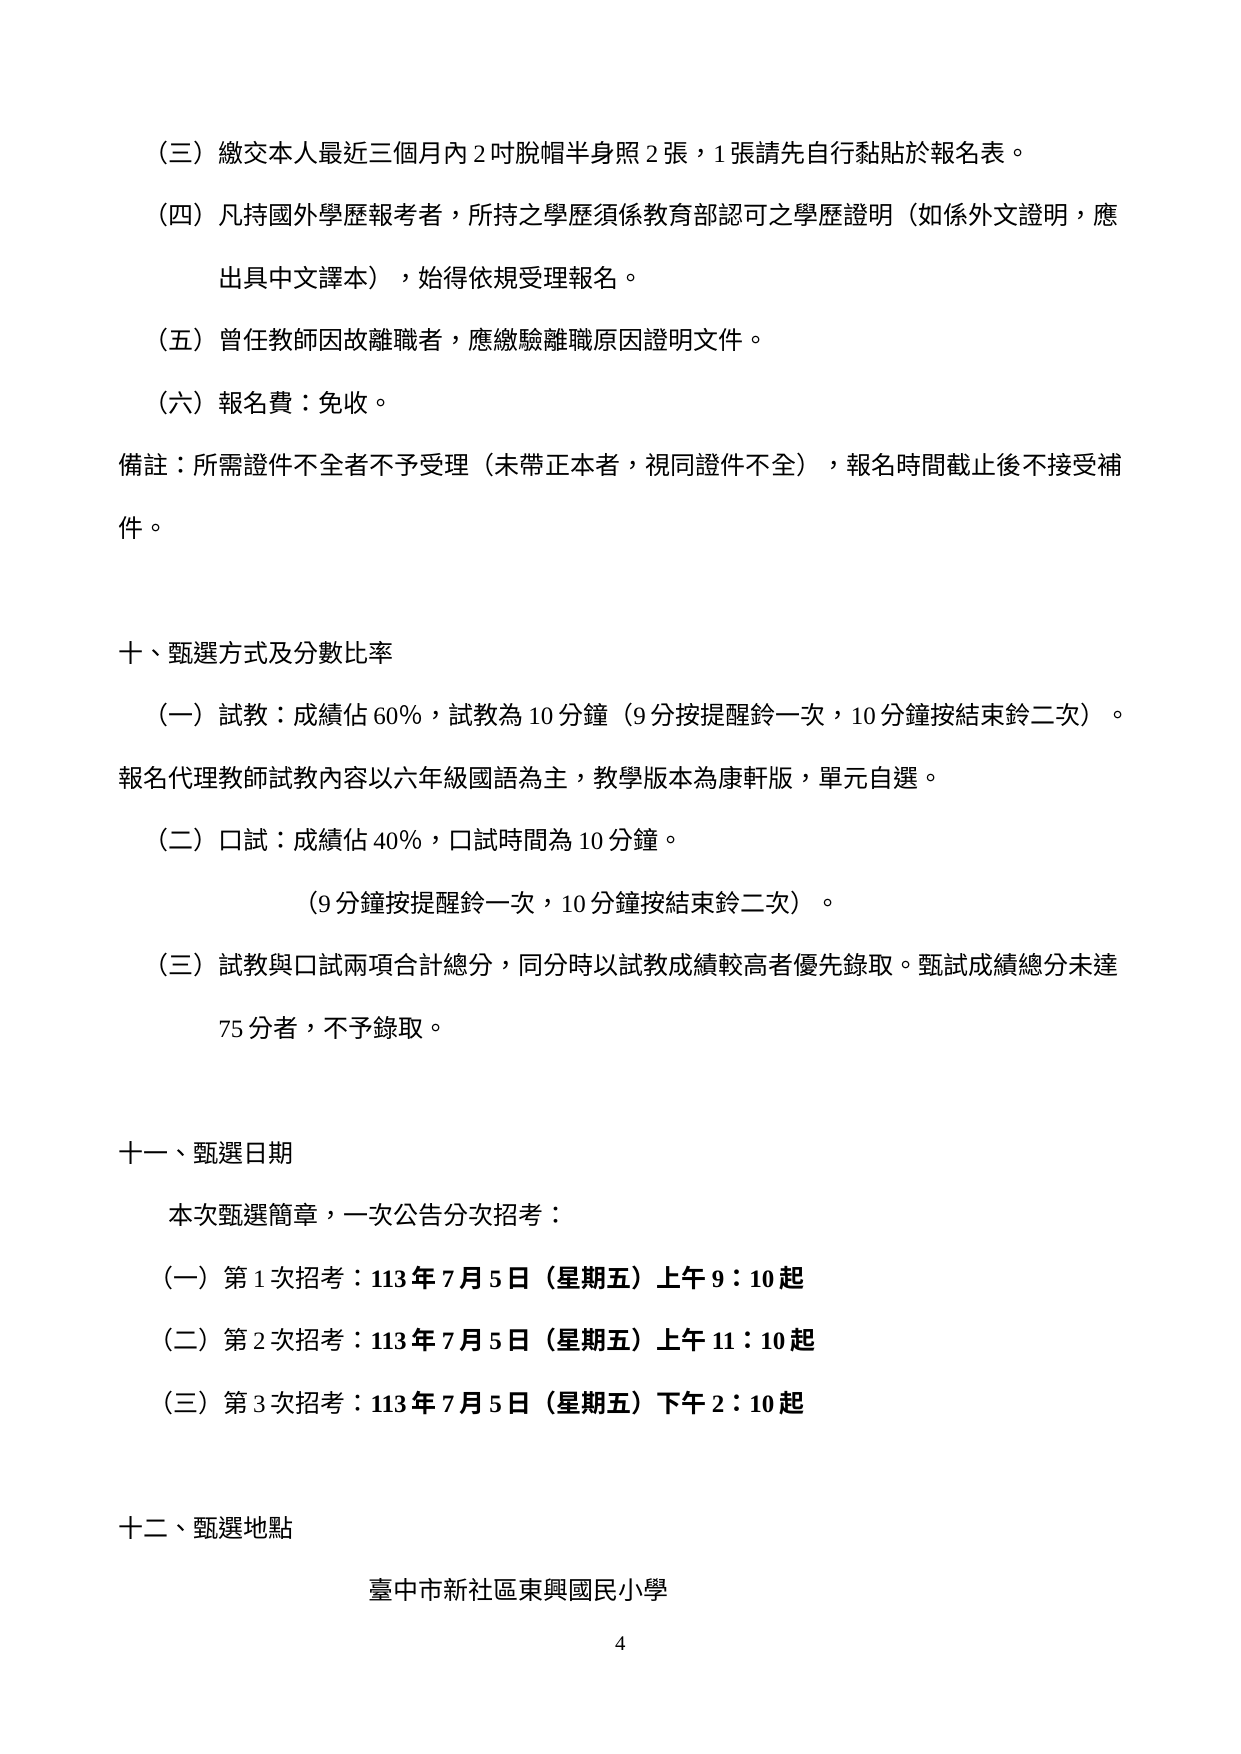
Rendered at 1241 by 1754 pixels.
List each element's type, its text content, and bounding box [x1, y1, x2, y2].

text （三）試教與口試兩項合計總分，同分時以試教成績較高者優先錄取。甄試成績總分未達 [143, 922, 1122, 985]
text 十一、甄選日期 [118, 1110, 1122, 1172]
text （一）第1次招考：113年7月5日（星期五）上午9：10起 [148, 1235, 1122, 1297]
text （五）曾任教師因故離職者，應繳驗離職原因證明文件。 [143, 297, 1122, 360]
text 出具中文譯本），始得依規受理報名。 [218, 235, 1122, 297]
text （二）第2次招考：113年7月5日（星期五）上午11：10起 [148, 1297, 1122, 1360]
text （六）報名費：免收。 [143, 360, 1122, 422]
text 本次甄選簡章，一次公告分次招考： [168, 1172, 1122, 1235]
text （四）凡持國外學歷報考者，所持之學歷須係教育部認可之學歷證明（如係外文證明，應 [143, 172, 1122, 235]
text 備註：所需證件不全者不予受理（未帶正本者，視同證件不全），報名時間截止後不接受補件。 [118, 422, 1122, 547]
text 報名代理教師試教內容以六年級國語為主，教學版本為康軒版，單元自選。 [118, 735, 1122, 797]
text 十二、甄選地點 [118, 1485, 1122, 1547]
text （三）第3次招考：113年7月5日（星期五）下午2：10起 [148, 1360, 1122, 1422]
text 十、甄選方式及分數比率 [118, 610, 1122, 672]
text 臺中市新社區東興國民小學 [368, 1547, 1122, 1610]
text （二）口試：成績佔40％，口試時間為10分鐘。 [143, 797, 1122, 860]
text （三）繳交本人最近三個月內2吋脫帽半身照2張，1張請先自行黏貼於報名表。 [143, 110, 1122, 172]
text 75分者，不予錄取。 [168, 985, 1122, 1047]
text （9分鐘按提醒鈴一次，10分鐘按結束鈴二次）。 [293, 860, 1122, 922]
text （一）試教：成績佔60％，試教為10分鐘（9分按提醒鈴一次，10分鐘按結束鈴二次）。 [143, 672, 1122, 735]
